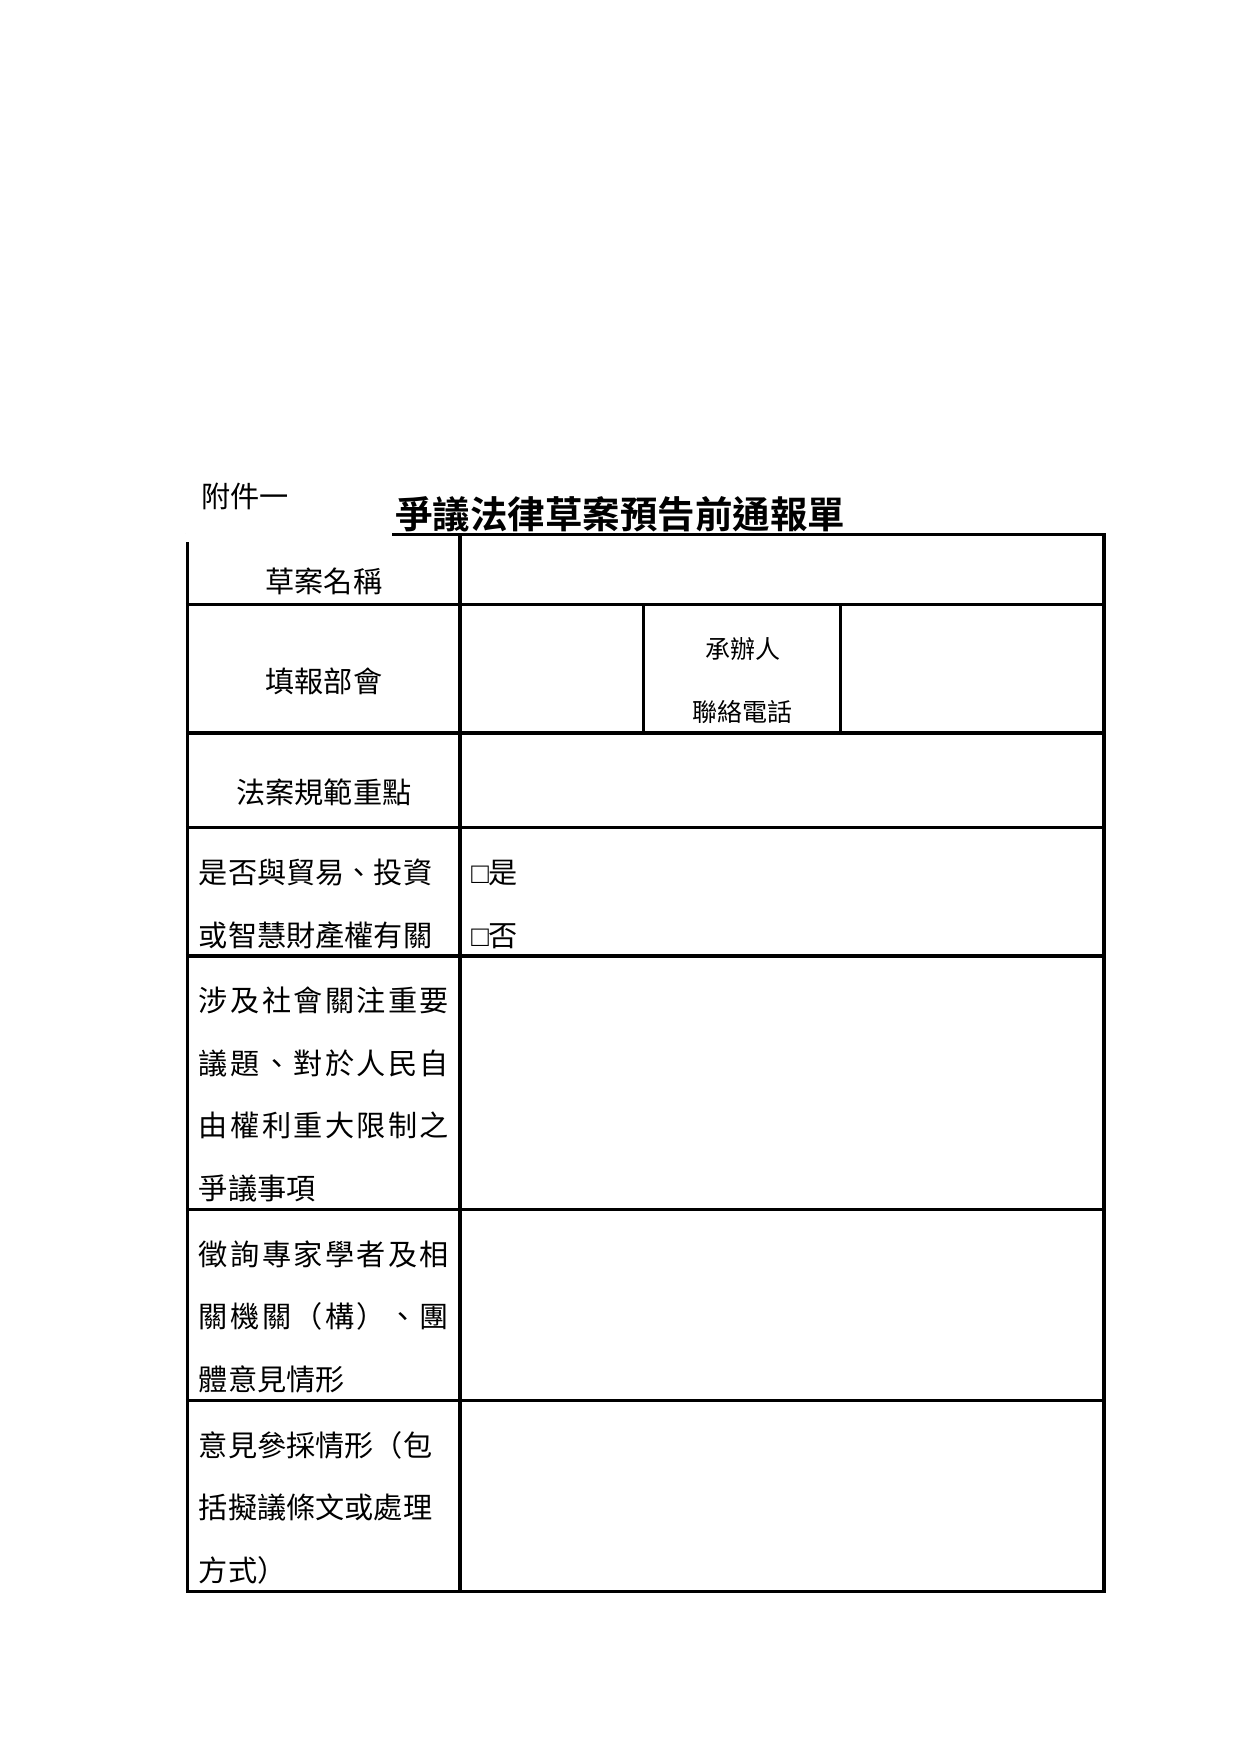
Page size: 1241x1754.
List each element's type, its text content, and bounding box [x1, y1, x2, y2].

table_cell 是否與貿易、投資或智慧財產權有關 [189, 829, 458, 954]
text 附件一 [201, 474, 377, 516]
table_cell 填報部會 [189, 606, 458, 731]
table_cell [462, 1402, 1102, 1589]
table_cell [462, 735, 1102, 826]
text 爭議法律草案預告前通報單 [173, 466, 1067, 542]
table_cell 意見參採情形（包括擬議條文或處理方式） [189, 1402, 458, 1589]
table_header [462, 536, 1102, 603]
table_cell [462, 958, 1102, 1207]
table_cell [462, 1211, 1102, 1399]
table_cell □是 □否 [462, 829, 1102, 954]
table_cell 徵詢專家學者及相關機關（構）、團體意見情形 [189, 1211, 458, 1399]
table_cell 涉及社會關注重要議題、對於人民自由權利重大限制之爭議事項 [189, 958, 458, 1207]
table_header 草案名稱 [189, 536, 458, 603]
table_cell [462, 606, 642, 731]
table_cell 承辦人 聯絡電話 [645, 606, 839, 731]
table_cell 法案規範重點 [189, 735, 458, 826]
table_cell [842, 606, 1102, 731]
